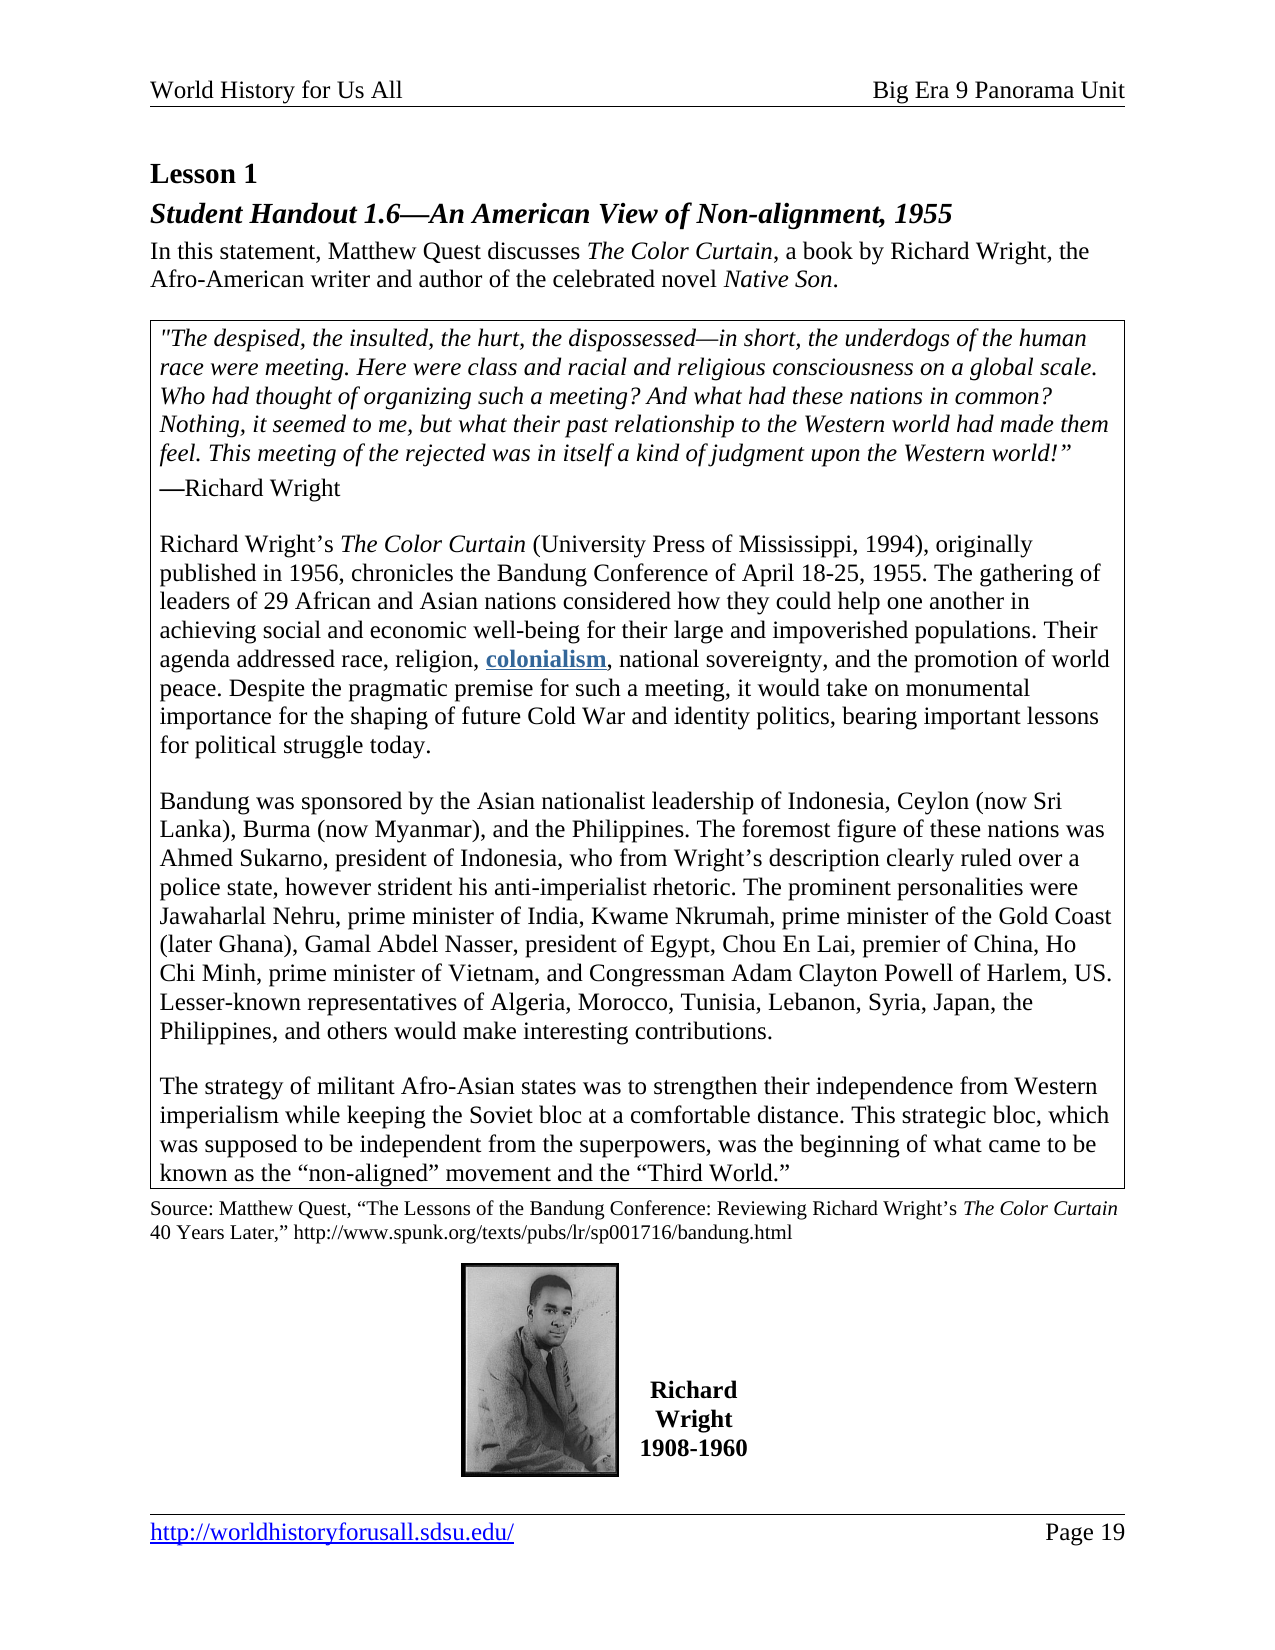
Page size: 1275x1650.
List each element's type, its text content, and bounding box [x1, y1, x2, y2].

text Richard Wright’s The Color Curtain (University Press of Mississippi, 1994), originally published in 1956, chronicles the Bandung Conference of April 18-25, 1955. The gathering of leaders of 29 African and Asian nations considered how they could help one another in achieving social and economic well-being for their large and impoverished populations. Their agenda addressed race, religion, colonialism, national sovereignty, and the promotion of world peace. Despite the pragmatic premise for such a meeting, it would take on monumental importance for the shaping of future Cold War and identity politics, bearing important lessons for political struggle today. [151, 526, 1124, 759]
text The strategy of militant Afro-Asian states was to strengthen their independence from Western imperialism while keeping the Soviet bloc at a comfortable distance. This strategic bloc, which was supposed to be independent from the superpowers, was the beginning of what came to be known as the “non-aligned” movement and the “Third World.” [151, 1068, 1124, 1188]
text Bandung was sponsored by the Asian nationalist leadership of Indonesia, Ceylon (now Sri Lanka), Burma (now Myanmar), and the Philippines. The foremost figure of these nations was Ahmed Sukarno, president of Indonesia, who from Wright’s description clearly ruled over a police state, however strident his anti-imperialist rhetoric. The prominent personalities were Jawaharlal Nehru, prime minister of India, Kwame Nkrumah, prime minister of the Gold Coast (later Ghana), Gamal Abdel Nasser, president of Egypt, Chou En Lai, premier of China, Ho Chi Minh, prime minister of Vietnam, and Congressman Adam Clayton Powell of Harlem, US. Lesser-known representatives of Algeria, Morocco, Tunisia, Lebanon, Syria, Japan, the Philippines, and others would make interesting contributions. [151, 783, 1124, 1044]
text "The despised, the insulted, the hurt, the dispossessed—in short, the underdogs of the human race were meeting. Here were class and racial and religious consciousness on a global scale. Who had thought of organizing such a meeting? And what had these nations in common? Nothing, it seemed to me, but what their past relationship to the Western world had made them feel. This meeting of the rejected was in itself a kind of judgment upon the Western world!” [151, 321, 1124, 467]
text Student Handout 1.6—An American View of Non-alignment, 1955 [150, 196, 1125, 229]
text —Richard Wright [151, 470, 1124, 502]
text Source: Matthew Quest, “The Lessons of the Bandung Conference: Reviewing Richard Wright’s The Color Curtain 40 Years Later,” http://www.spunk.org/texts/pubs/lr/sp001716/bandung.html [150, 1196, 1125, 1244]
picture [463, 1265, 617, 1476]
text Lesson 1 [150, 156, 1125, 190]
text In this statement, Matthew Quest discusses The Color Curtain, a book by Richard Wright, the Afro-American writer and author of the celebrated novel Native Son. [150, 236, 1125, 293]
